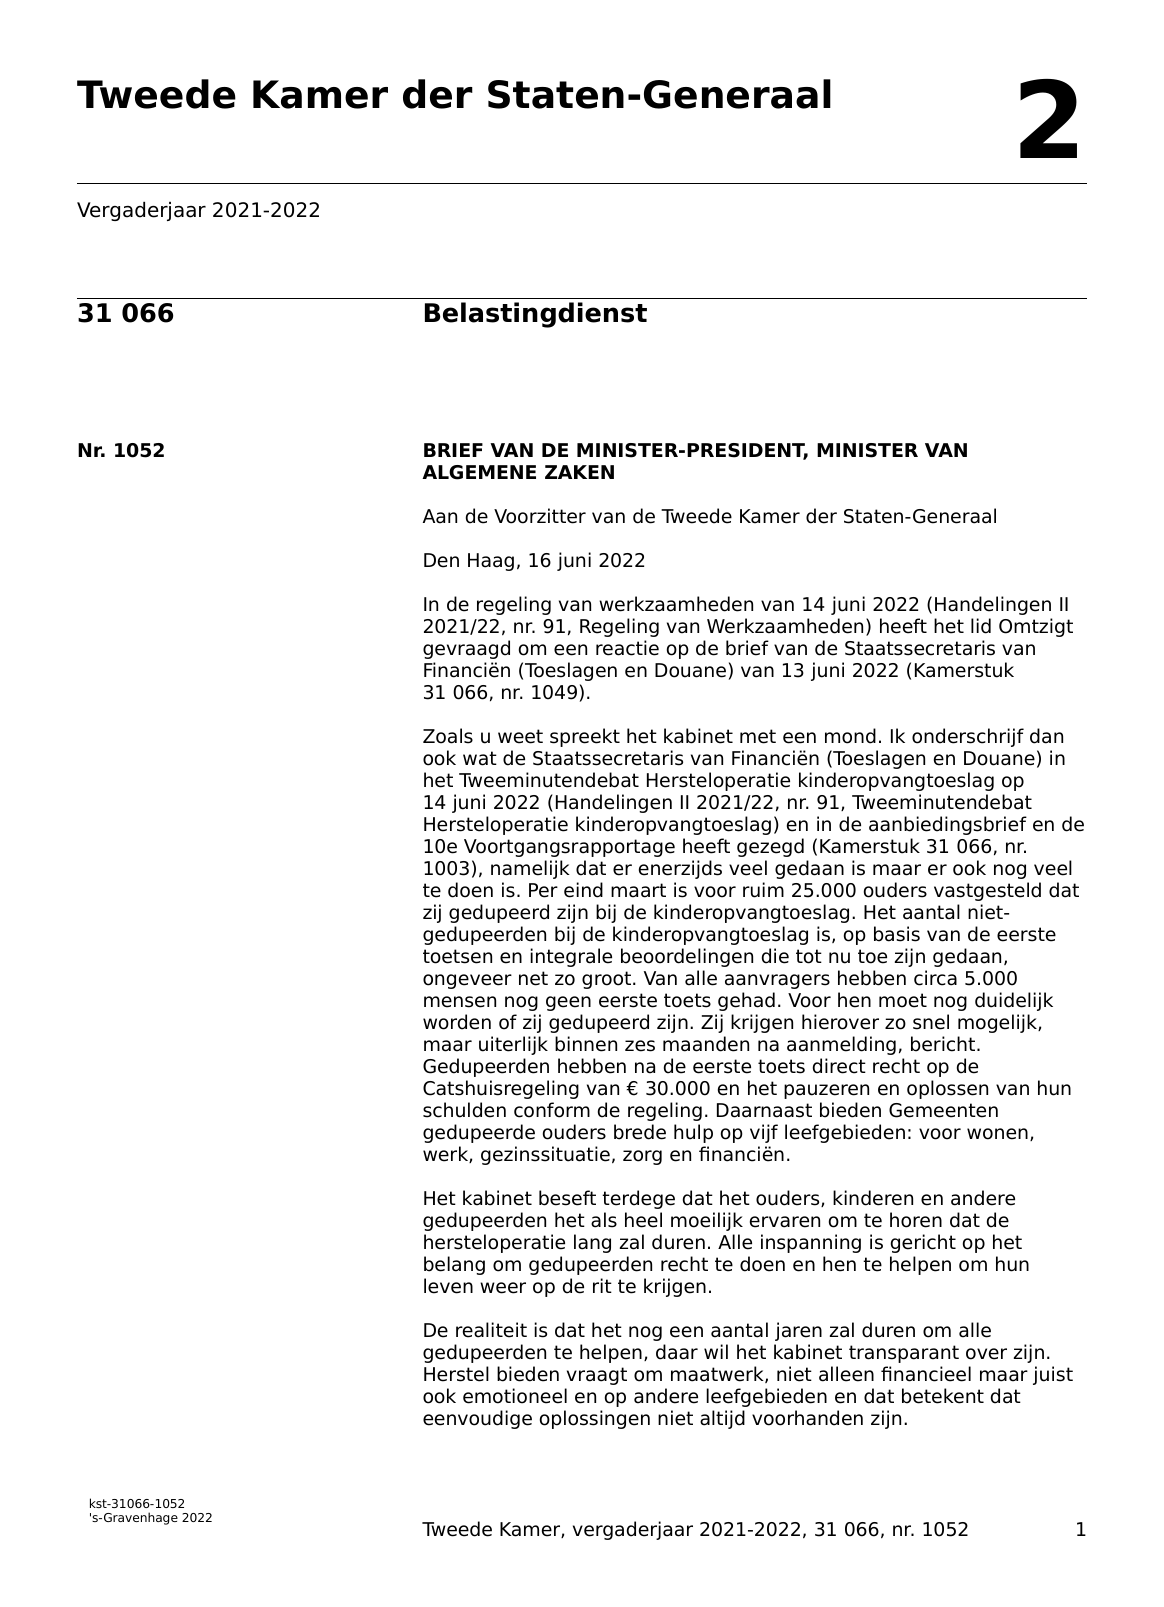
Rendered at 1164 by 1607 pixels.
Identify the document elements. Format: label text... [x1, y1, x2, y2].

text In de regeling van werkzaamheden van 14 juni 2022 (Handelingen II 2021/22, nr. 91, Regeling van Werkzaamheden) heeft het lid Omtzigt gevraagd om een reactie op de brief van de Staatssecretaris van Financiën (Toeslagen en Douane) van 13 juni 2022 (Kamerstuk 31 066, nr. 1049). [422, 594, 1087, 704]
table_header 2 [886, 59, 1087, 183]
table_header Tweede Kamer der Staten-Generaal [77, 59, 886, 183]
text Zoals u weet spreekt het kabinet met een mond. Ik onderschrijf dan ook wat de Staatssecretaris van Financiën (Toeslagen en Douane) in het Tweeminutendebat Hersteloperatie kinderopvangtoeslag op 14 juni 2022 (Handelingen II 2021/22, nr. 91, Tweeminutendebat Hersteloperatie kinderopvangtoeslag) en in de aanbiedingsbrief en de 10e Voortgangsrapportage heeft gezegd (Kamerstuk 31 066, nr. 1003), namelijk dat er enerzijds veel gedaan is maar er ook nog veel te doen is. Per eind maart is voor ruim 25.000 ouders vastgesteld dat zij gedupeerd zijn bij de kinderopvangtoeslag. Het aantal niet-gedupeerden bij de kinderopvangtoeslag is, op basis van de eerste toetsen en integrale beoordelingen die tot nu toe zijn gedaan, ongeveer net zo groot. Van alle aanvragers hebben circa 5.000 mensen nog geen eerste toets gehad. Voor hen moet nog duidelijk worden of zij gedupeerd zijn. Zij krijgen hierover zo snel mogelijk, maar uiterlijk binnen zes maanden na aanmelding, bericht. Gedupeerden hebben na de eerste toets direct recht op de Catshuisregeling van € 30.000 en het pauzeren en oplossen van hun schulden conform de regeling. Daarnaast bieden Gemeenten gedupeerde ouders brede hulp op vijf leefgebieden: voor wonen, werk, gezinssituatie, zorg en financiën. [422, 726, 1087, 1166]
text Aan de Voorzitter van de Tweede Kamer der Staten-Generaal [422, 506, 1087, 528]
subtitle 31 066 Belastingdienst [77, 299, 1087, 329]
table_cell Vergaderjaar 2021-2022 [77, 184, 1087, 298]
text Het kabinet beseft terdege dat het ouders, kinderen en andere gedupeerden het als heel moeilijk ervaren om te horen dat de hersteloperatie lang zal duren. Alle inspanning is gericht op het belang om gedupeerden recht te doen en hen te helpen om hun leven weer op de rit te krijgen. [422, 1188, 1087, 1298]
text kst-31066-1052 [88, 1497, 323, 1511]
subtitle Nr. 1052 BRIEF VAN DE MINISTER-PRESIDENT, MINISTER VAN ALGEMENE ZAKEN [77, 440, 1087, 484]
text Den Haag, 16 juni 2022 [422, 550, 1087, 572]
text De realiteit is dat het nog een aantal jaren zal duren om alle gedupeerden te helpen, daar wil het kabinet transparant over zijn. Herstel bieden vraagt om maatwerk, niet alleen financieel maar juist ook emotioneel en op andere leefgebieden en dat betekent dat eenvoudige oplossingen niet altijd voorhanden zijn. [422, 1320, 1087, 1430]
text 's-Gravenhage 2022 [88, 1511, 323, 1525]
